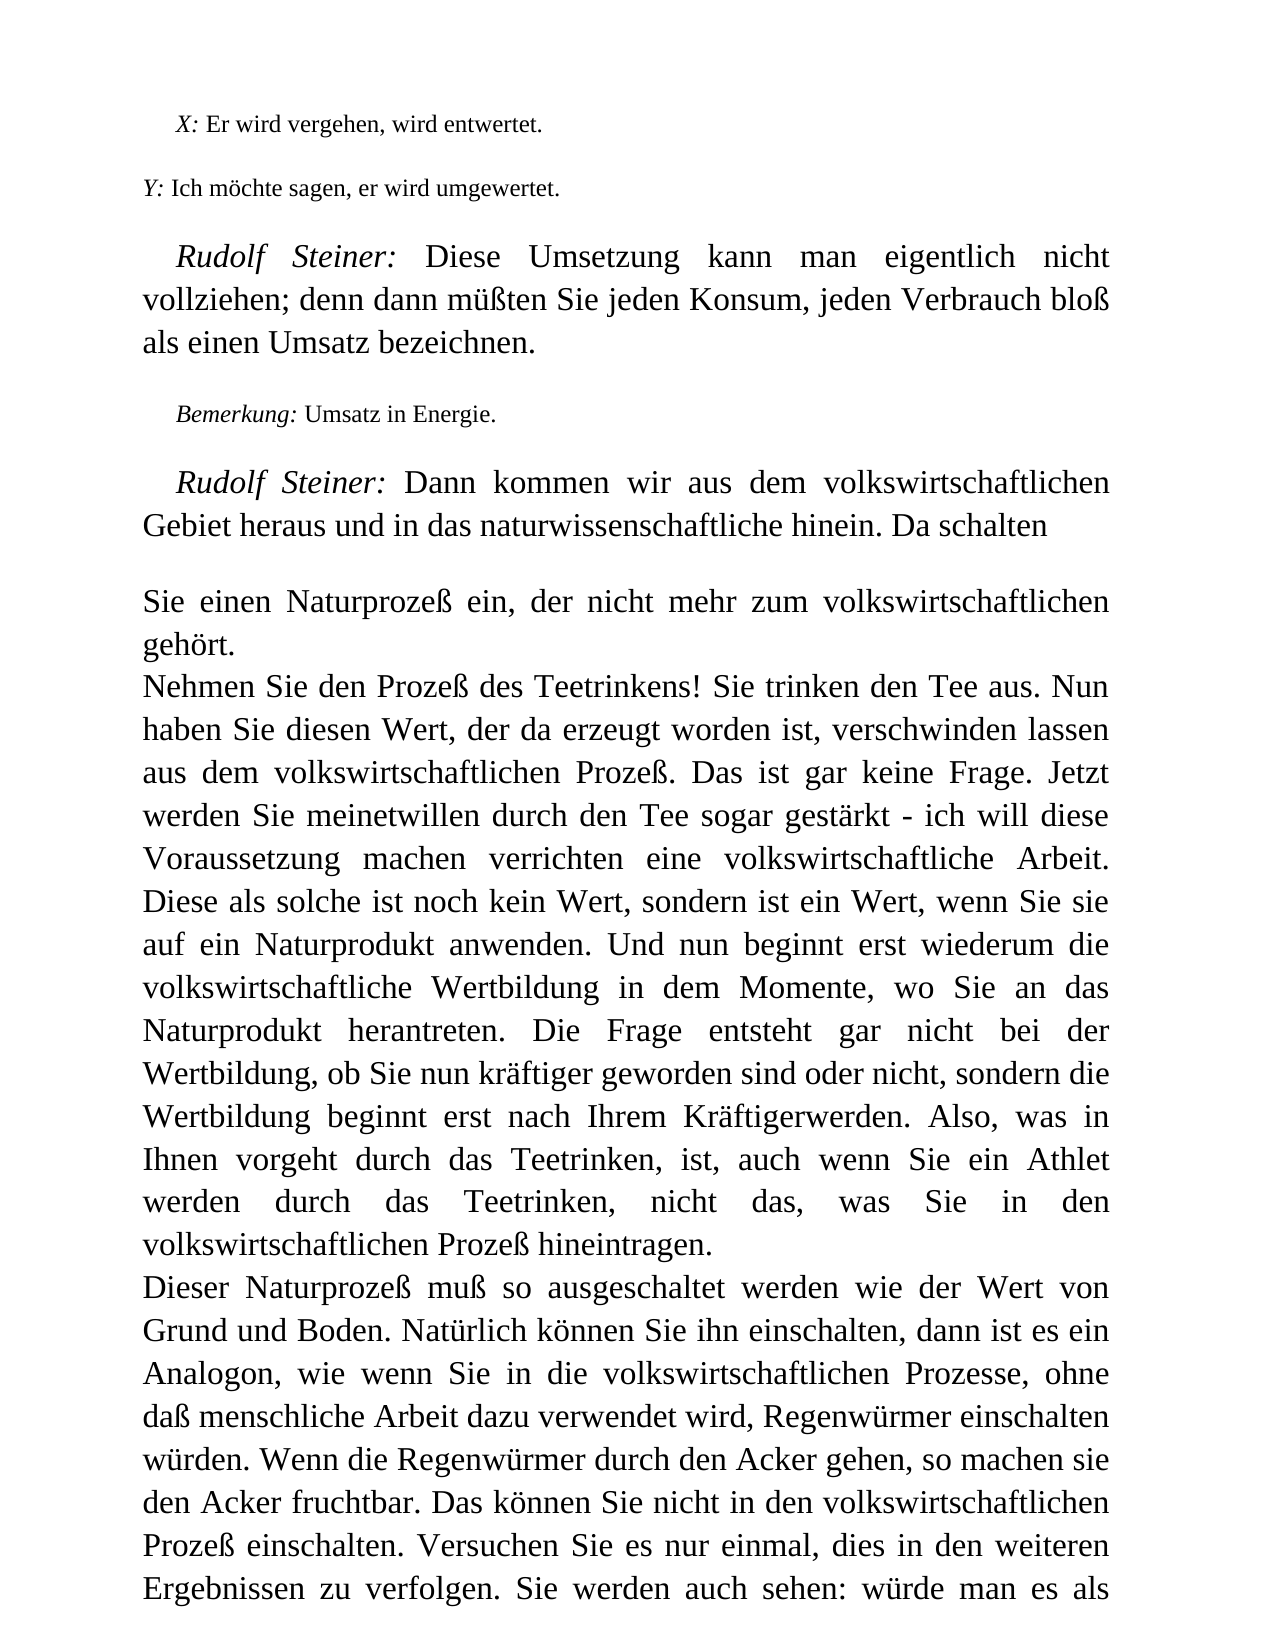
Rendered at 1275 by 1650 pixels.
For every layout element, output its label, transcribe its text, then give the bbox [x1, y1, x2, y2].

text Sie einen Naturprozeß ein, der nicht mehr zum volkswirtschaftlichen gehört. [142, 581, 1111, 662]
text X: Er wird vergehen, wird entwertet. [142, 109, 1111, 138]
text Nehmen Sie den Prozeß des Teetrinkens! Sie trinken den Tee aus. Nun haben Sie diesen Wert, der da erzeugt worden ist, verschwinden lassen aus dem volkswirtschaftlichen Prozeß. Das ist gar keine Frage. Jetzt werden Sie meinetwillen durch den Tee sogar gestärkt - ich will diese Voraussetzung machen verrichten eine volkswirtschaftliche Arbeit. Diese als solche ist noch kein Wert, sondern ist ein Wert, wenn Sie sie auf ein Naturprodukt anwenden. Und nun beginnt erst wiederum die volkswirtschaftliche Wertbildung in dem Momente, wo Sie an das Naturprodukt herantreten. Die Frage entsteht gar nicht bei der Wertbildung, ob Sie nun kräftiger geworden sind oder nicht, sondern die Wertbildung beginnt erst nach Ihrem Kräftigerwerden. Also, was in Ihnen vorgeht durch das Teetrinken, ist, auch wenn Sie ein Athlet werden durch das Teetrinken, nicht das, was Sie in den volkswirtschaftlichen Prozeß hineintragen. [142, 667, 1111, 1263]
text Bemerkung: Umsatz in Energie. [142, 399, 1111, 427]
text Dieser Naturprozeß muß so ausgeschaltet werden wie der Wert von Grund und Boden. Natürlich können Sie ihn einschalten, dann ist es ein Analogon, wie wenn Sie in die volkswirtschaftlichen Prozesse, ohne daß menschliche Arbeit dazu verwendet wird, Regenwürmer einschalten würden. Wenn die Regenwürmer durch den Acker gehen, so machen sie den Acker fruchtbar. Das können Sie nicht in den volkswirtschaftlichen Prozeß einschalten. Versuchen Sie es nur einmal, dies in den weiteren Ergebnissen zu verfolgen. Sie werden auch sehen: würde man es als [142, 1267, 1111, 1606]
text Rudolf Steiner: Dann kommen wir aus dem volkswirtschaftlichen Gebiet heraus und in das naturwissenschaftliche hinein. Da schalten [142, 462, 1111, 543]
text Rudolf Steiner: Diese Umsetzung kann man eigentlich nicht vollziehen; denn dann müßten Sie jeden Konsum, jeden Verbrauch bloß als einen Umsatz bezeichnen. [142, 237, 1111, 361]
text Y: Ich möchte sagen, er wird umgewertet. [142, 173, 1111, 202]
